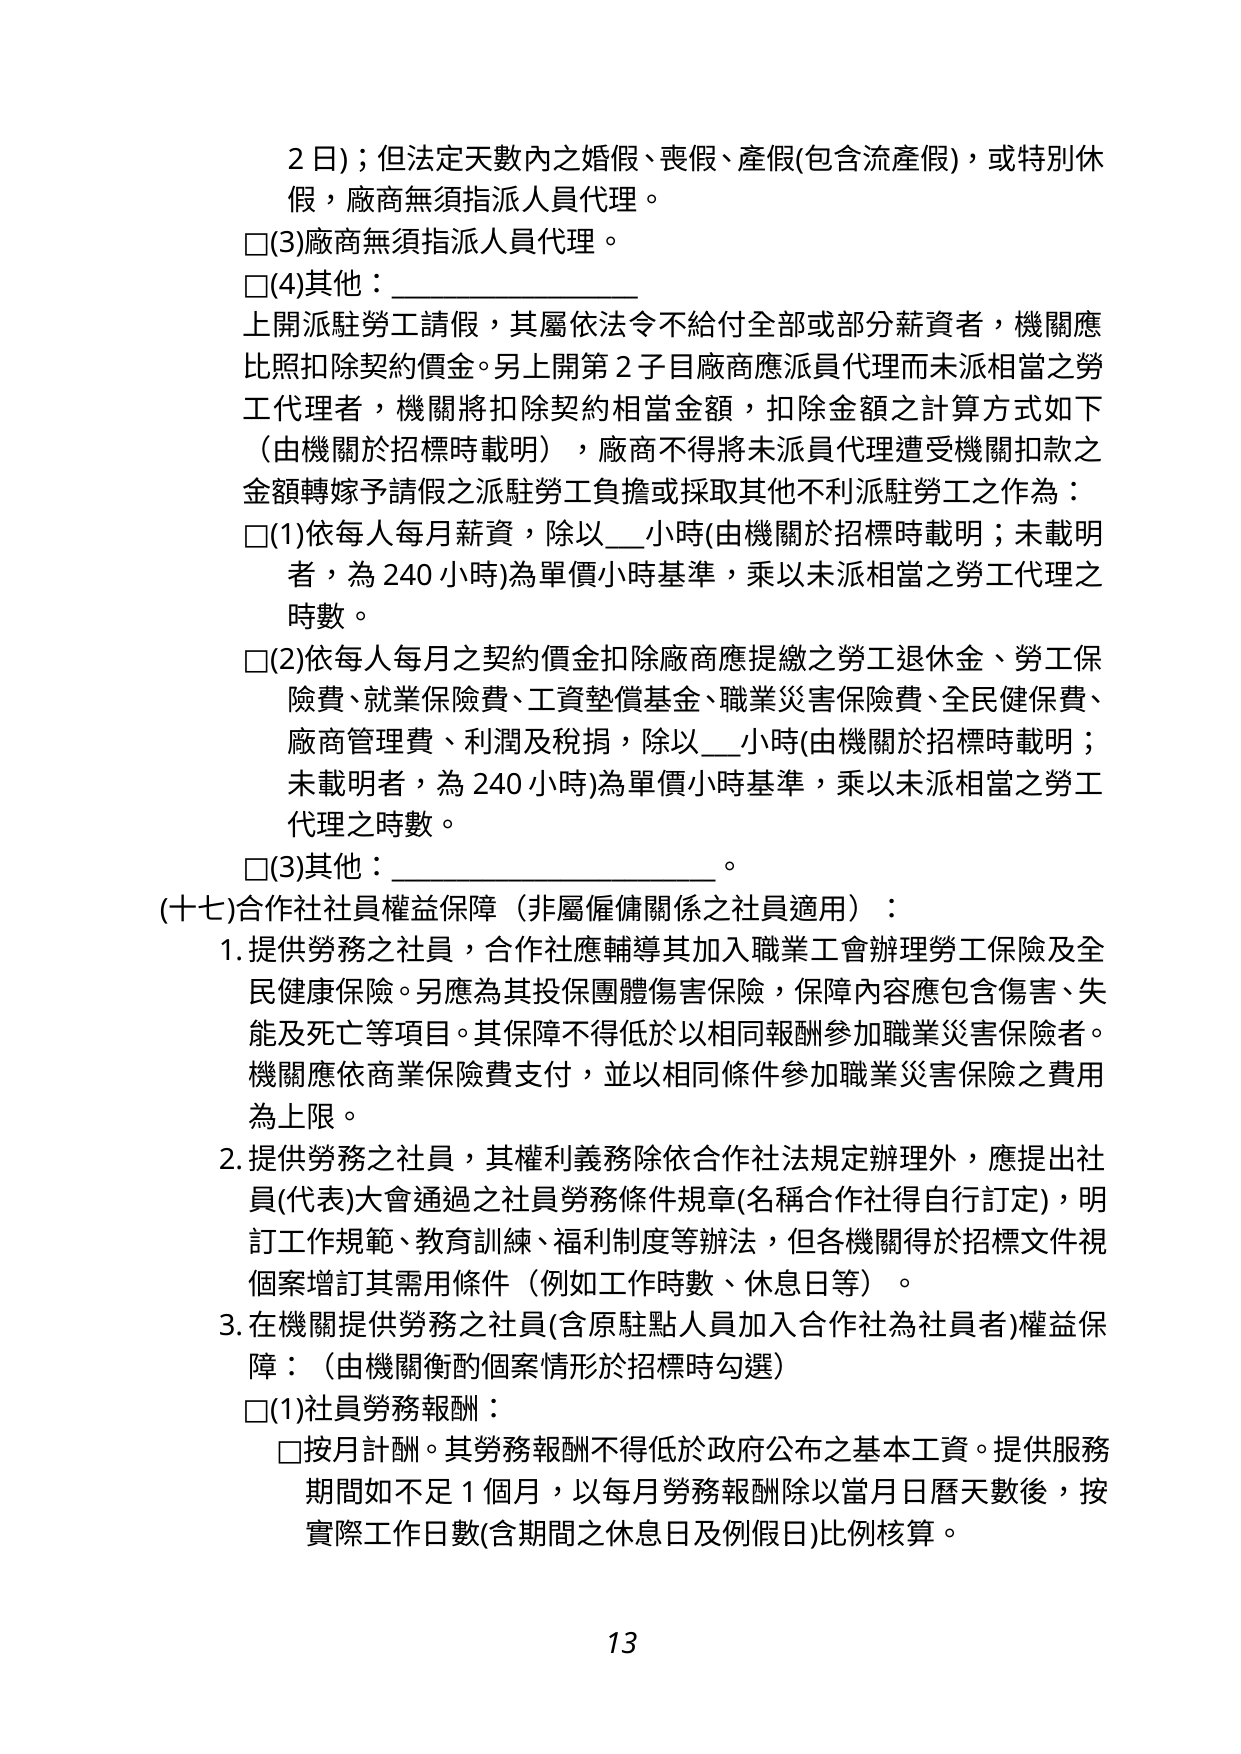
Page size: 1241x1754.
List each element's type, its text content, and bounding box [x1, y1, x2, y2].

text □(2)依每人每月之契約價金扣除廠商應提繳之勞工退休金、勞工保險費、就業保險費、工資墊償基金、職業災害保險費、全民健保費、廠商管理費、利潤及稅捐，除以___小時(由機關於招標時載明；未載明者，為240小時)為單價小時基準，乘以未派相當之勞工代理之時數。 [242, 636, 1104, 844]
text (十七)合作社社員權益保障（非屬僱傭關係之社員適用）： [159, 886, 1110, 927]
text □(3)其他：_________________________。 [242, 844, 1104, 886]
text □(1)依每人每月薪資，除以___小時(由機關於招標時載明；未載明者，為240小時)為單價小時基準，乘以未派相當之勞工代理之時數。 [242, 511, 1104, 636]
text □(1)社員勞務報酬： [242, 1386, 1104, 1427]
text 1. 提供勞務之社員，合作社應輔導其加入職業工會辦理勞工保險及全民健康保險。另應為其投保團體傷害保險，保障內容應包含傷害、失能及死亡等項目。其保障不得低於以相同報酬參加職業災害保險者。機關應依商業保險費支付，並以相同條件參加職業災害保險之費用為上限。 [218, 927, 1108, 1136]
text 3. 在機關提供勞務之社員(含原駐點人員加入合作社為社員者)權益保障：（由機關衡酌個案情形於招標時勾選） [218, 1302, 1108, 1386]
text 2日)；但法定天數內之婚假、喪假、產假(包含流產假)，或特別休假，廠商無須指派人員代理。 [242, 136, 1104, 219]
text □按月計酬。其勞務報酬不得低於政府公布之基本工資。提供服務期間如不足1個月，以每月勞務報酬除以當月日曆天數後，按實際工作日數(含期間之休息日及例假日)比例核算。 [276, 1427, 1110, 1552]
text □(4)其他：___________________ [242, 261, 1104, 302]
text 2. 提供勞務之社員，其權利義務除依合作社法規定辦理外，應提出社員(代表)大會通過之社員勞務條件規章(名稱合作社得自行訂定)，明訂工作規範、教育訓練、福利制度等辦法，但各機關得於招標文件視個案增訂其需用條件（例如工作時數、休息日等）。 [218, 1136, 1108, 1302]
text □(3)廠商無須指派人員代理。 [242, 219, 1104, 261]
text 上開派駐勞工請假，其屬依法令不給付全部或部分薪資者，機關應比照扣除契約價金。另上開第2子目廠商應派員代理而未派相當之勞工代理者，機關將扣除契約相當金額，扣除金額之計算方式如下（由機關於招標時載明），廠商不得將未派員代理遭受機關扣款之金額轉嫁予請假之派駐勞工負擔或採取其他不利派駐勞工之作為： [242, 302, 1104, 511]
